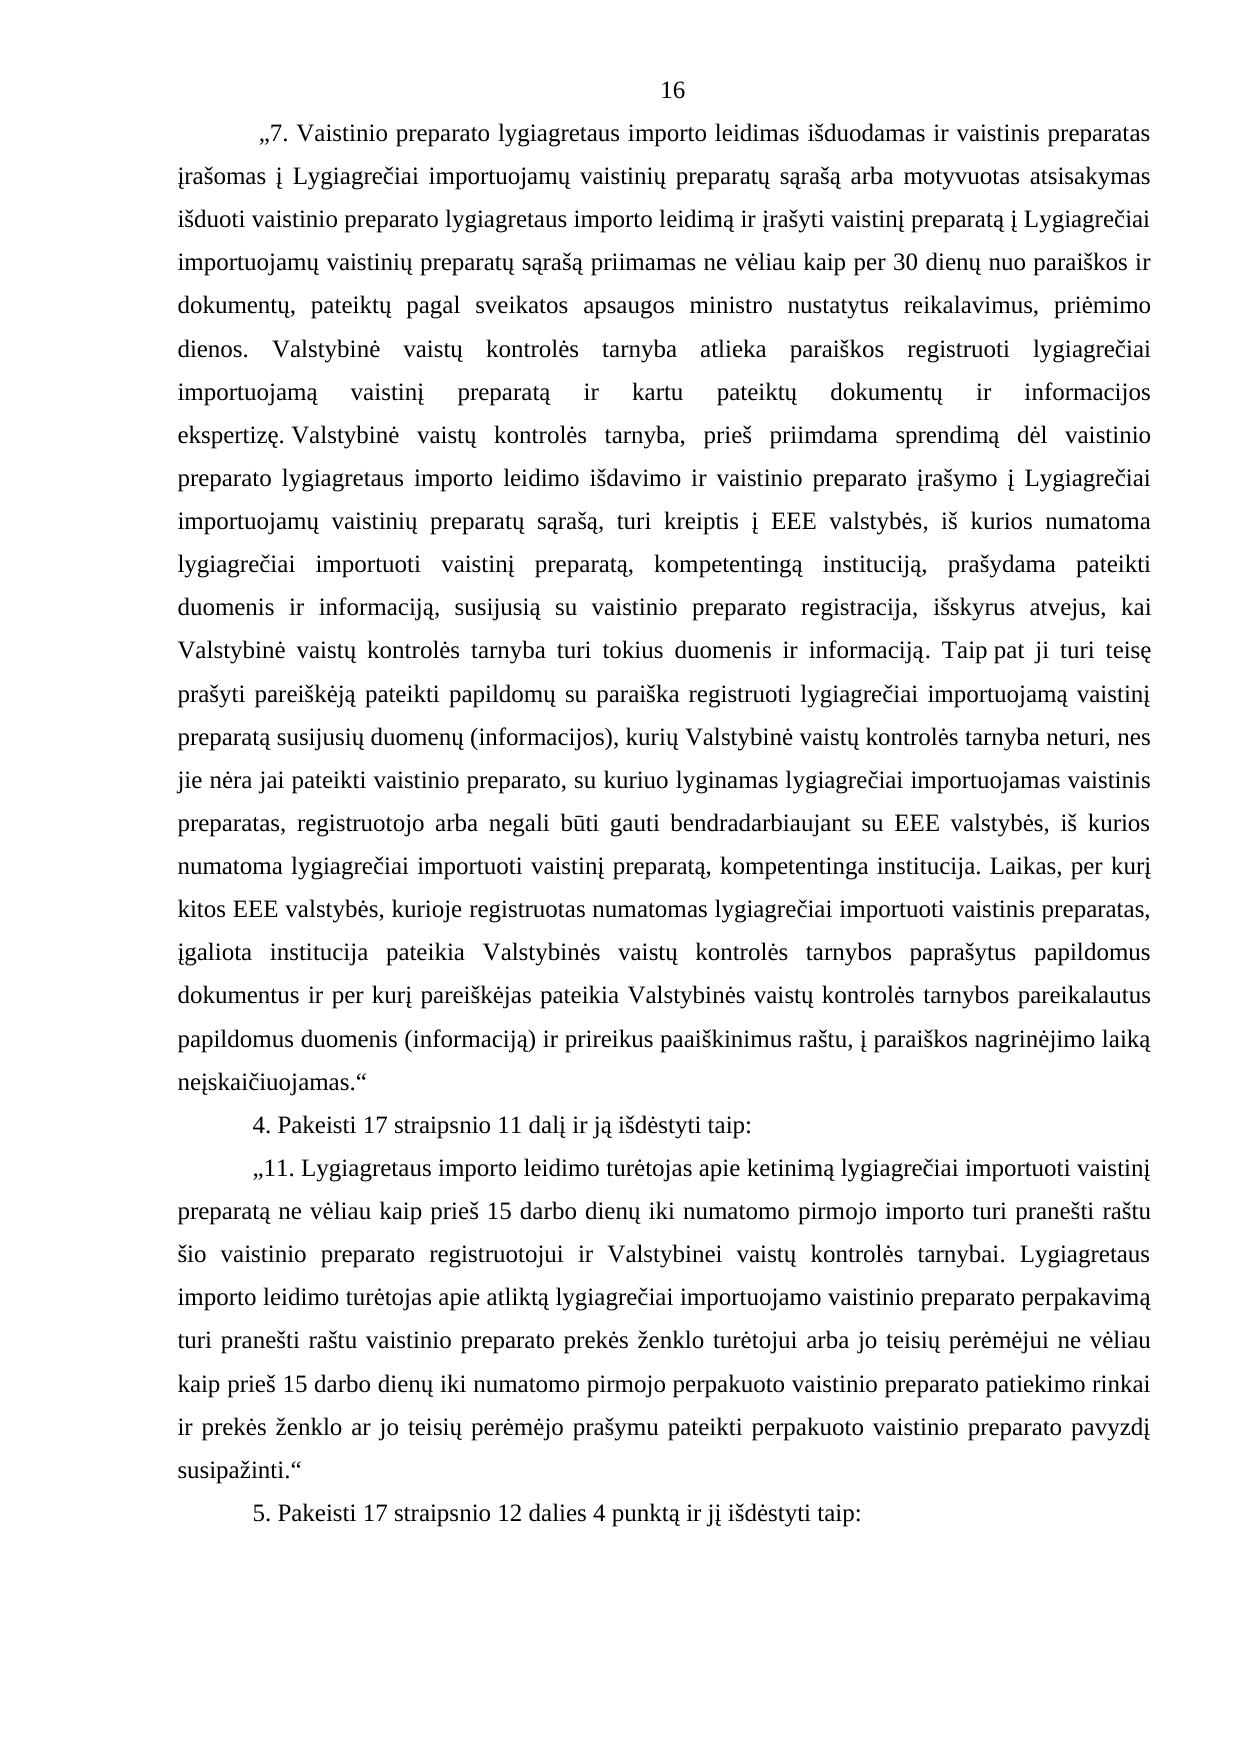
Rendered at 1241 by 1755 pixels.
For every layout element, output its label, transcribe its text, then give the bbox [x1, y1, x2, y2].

text 4. Pakeisti 17 straipsnio 11 dalį ir ją išdėstyti taip: [177, 1110, 1152, 1139]
text „11. Lygiagretaus importo leidimo turėtojas apie ketinimą lygiagrečiai importuoti vaistinį preparatą ne vėliau kaip prieš 15 darbo dienų iki numatomo pirmojo importo turi pranešti raštu šio vaistinio preparato registruotojui ir Valstybinei vaistų kontrolės tarnybai. Lygiagretaus importo leidimo turėtojas apie atliktą lygiagrečiai importuojamo vaistinio preparato perpakavimą turi pranešti raštu vaistinio preparato prekės ženklo turėtojui arba jo teisių perėmėjui ne vėliau kaip prieš 15 darbo dienų iki numatomo pirmojo perpakuoto vaistinio preparato patiekimo rinkai ir prekės ženklo ar jo teisių perėmėjo prašymu pateikti perpakuoto vaistinio preparato pavyzdį susipažinti.“ [177, 1153, 1152, 1484]
text „7. Vaistinio preparato lygiagretaus importo leidimas išduodamas ir vaistinis preparatas įrašomas į Lygiagrečiai importuojamų vaistinių preparatų sąrašą arba motyvuotas atsisakymas išduoti vaistinio preparato lygiagretaus importo leidimą ir įrašyti vaistinį preparatą į Lygiagrečiai importuojamų vaistinių preparatų sąrašą priimamas ne vėliau kaip per 30 dienų nuo paraiškos ir dokumentų, pateiktų pagal sveikatos apsaugos ministro nustatytus reikalavimus, priėmimo dienos. Valstybinė vaistų kontrolės tarnyba atlieka paraiškos registruoti lygiagrečiai importuojamą vaistinį preparatą ir kartu pateiktų dokumentų ir informacijos ekspertizę. Valstybinė vaistų kontrolės tarnyba, prieš priimdama sprendimą dėl vaistinio preparato lygiagretaus importo leidimo išdavimo ir vaistinio preparato įrašymo į Lygiagrečiai importuojamų vaistinių preparatų sąrašą, turi kreiptis į EEE valstybės, iš kurios numatoma lygiagrečiai importuoti vaistinį preparatą, kompetentingą instituciją, prašydama pateikti duomenis ir informaciją, susijusią su vaistinio preparato registracija, išskyrus atvejus, kai Valstybinė vaistų kontrolės tarnyba turi tokius duomenis ir informaciją. Taip pat ji turi teisę prašyti pareiškėją pateikti papildomų su paraiška registruoti lygiagrečiai importuojamą vaistinį preparatą susijusių duomenų (informacijos), kurių Valstybinė vaistų kontrolės tarnyba neturi, nes jie nėra jai pateikti vaistinio preparato, su kuriuo lyginamas lygiagrečiai importuojamas vaistinis preparatas, registruotojo arba negali būti gauti bendradarbiaujant su EEE valstybės, iš kurios numatoma lygiagrečiai importuoti vaistinį preparatą, kompetentinga institucija. Laikas, per kurį kitos EEE valstybės, kurioje registruotas numatomas lygiagrečiai importuoti vaistinis preparatas, įgaliota institucija pateikia Valstybinės vaistų kontrolės tarnybos paprašytus papildomus dokumentus ir per kurį pareiškėjas pateikia Valstybinės vaistų kontrolės tarnybos pareikalautus papildomus duomenis (informaciją) ir prireikus paaiškinimus raštu, į paraiškos nagrinėjimo laiką neįskaičiuojamas.“ [177, 118, 1152, 1096]
text 5. Pakeisti 17 straipsnio 12 dalies 4 punktą ir jį išdėstyti taip: [177, 1498, 1152, 1527]
